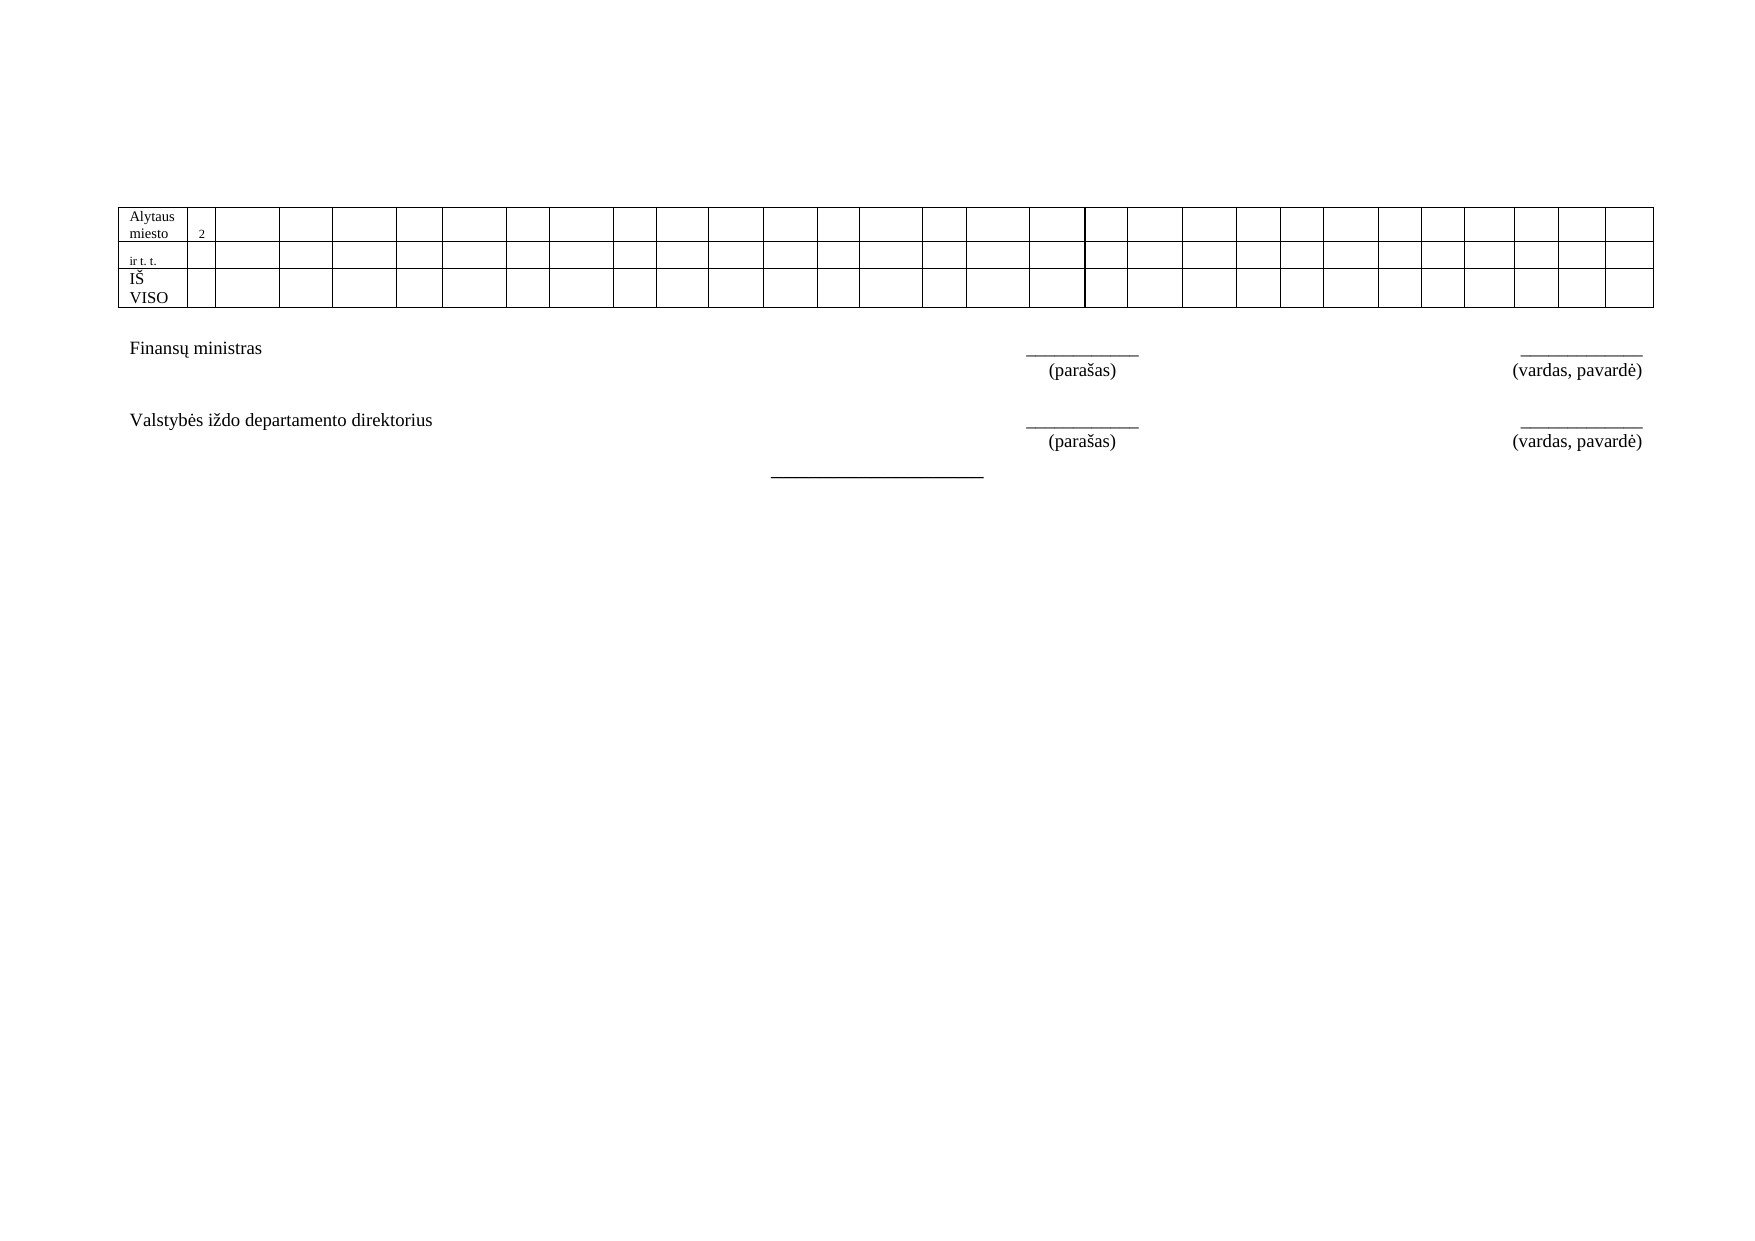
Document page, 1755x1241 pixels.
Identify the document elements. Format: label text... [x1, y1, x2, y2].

table_cell [280, 242, 332, 268]
table_cell [507, 242, 549, 268]
table_cell ir t. t. [119, 242, 187, 268]
table_cell [1281, 208, 1323, 241]
table_cell [443, 269, 506, 307]
table_cell [1237, 208, 1280, 241]
table_cell [614, 208, 656, 241]
table_header _____________ (vardas, pavardė) [1320, 337, 1653, 380]
table_cell [923, 269, 966, 307]
table_cell [1606, 242, 1653, 268]
table_cell Alytaus miesto [119, 208, 187, 241]
table_cell [818, 208, 859, 241]
table_cell [1324, 208, 1378, 241]
table_cell [1030, 269, 1084, 307]
table_cell [1086, 242, 1127, 268]
table_cell [1183, 269, 1236, 307]
table_cell [1465, 208, 1514, 241]
table_cell [709, 269, 763, 307]
table_cell [397, 242, 442, 268]
table_cell [1030, 242, 1084, 268]
table_cell [280, 208, 332, 241]
table_cell [860, 242, 922, 268]
table_cell [1128, 242, 1182, 268]
table_cell [967, 208, 1029, 241]
table_cell [709, 242, 763, 268]
table_cell [1422, 242, 1464, 268]
table_cell [1324, 242, 1378, 268]
table_cell [1559, 242, 1605, 268]
table_cell [1379, 208, 1421, 241]
table_cell [1324, 269, 1378, 307]
table_header Finansų ministras [118, 337, 844, 380]
table_cell [1086, 208, 1127, 241]
table_cell 2 [188, 208, 215, 241]
table_cell [1183, 208, 1236, 241]
table_cell [1515, 208, 1558, 241]
table_cell IŠ VISO [119, 269, 187, 307]
table_cell [1515, 242, 1558, 268]
table_cell [1281, 242, 1323, 268]
text _________________ [118, 452, 1636, 481]
table_cell [764, 208, 817, 241]
table_cell [507, 208, 549, 241]
table_cell [550, 242, 613, 268]
table_cell [550, 208, 613, 241]
table_cell [818, 269, 859, 307]
table_cell [614, 269, 656, 307]
table_cell [1030, 208, 1084, 241]
table_cell [397, 208, 442, 241]
table_cell [967, 242, 1029, 268]
table_cell [1559, 269, 1605, 307]
table_cell [333, 208, 396, 241]
table_cell [1515, 269, 1558, 307]
table_cell [333, 242, 396, 268]
table_cell [216, 269, 279, 307]
table_cell [923, 208, 966, 241]
table_cell [1379, 242, 1421, 268]
table_cell [1559, 208, 1605, 241]
table_cell [216, 242, 279, 268]
table_cell [1183, 242, 1236, 268]
table_cell [860, 208, 922, 241]
table_cell [923, 242, 966, 268]
table_cell [860, 269, 922, 307]
table_cell [614, 242, 656, 268]
table_cell [709, 208, 763, 241]
table_cell [764, 269, 817, 307]
table_cell [1237, 242, 1280, 268]
table_cell [550, 269, 613, 307]
table_cell [188, 242, 215, 268]
table_cell [1606, 208, 1653, 241]
table_cell [188, 269, 215, 307]
table_cell [1128, 208, 1182, 241]
table_cell [764, 242, 817, 268]
table_cell [1379, 269, 1421, 307]
table_cell [1465, 269, 1514, 307]
table_cell [507, 269, 549, 307]
table_header _____________ (vardas, pavardė) [1320, 409, 1653, 452]
table_cell [1128, 269, 1182, 307]
table_header Valstybės iždo departamento direktorius [118, 409, 844, 452]
table_cell [1281, 269, 1323, 307]
table_cell [657, 269, 708, 307]
table_cell [1086, 269, 1127, 307]
table_cell [280, 269, 332, 307]
table_cell [818, 242, 859, 268]
table_cell [216, 208, 279, 241]
table_cell [443, 242, 506, 268]
table_cell [1237, 269, 1280, 307]
table_header ____________ (parašas) [844, 409, 1320, 452]
table_header ____________ (parašas) [844, 337, 1320, 380]
table_cell [1606, 269, 1653, 307]
table_cell [1465, 242, 1514, 268]
table_cell [1422, 208, 1464, 241]
table_cell [443, 208, 506, 241]
table_cell [657, 242, 708, 268]
table_cell [1422, 269, 1464, 307]
table_cell [657, 208, 708, 241]
table_cell [397, 269, 442, 307]
table_cell [967, 269, 1029, 307]
table_cell [333, 269, 396, 307]
